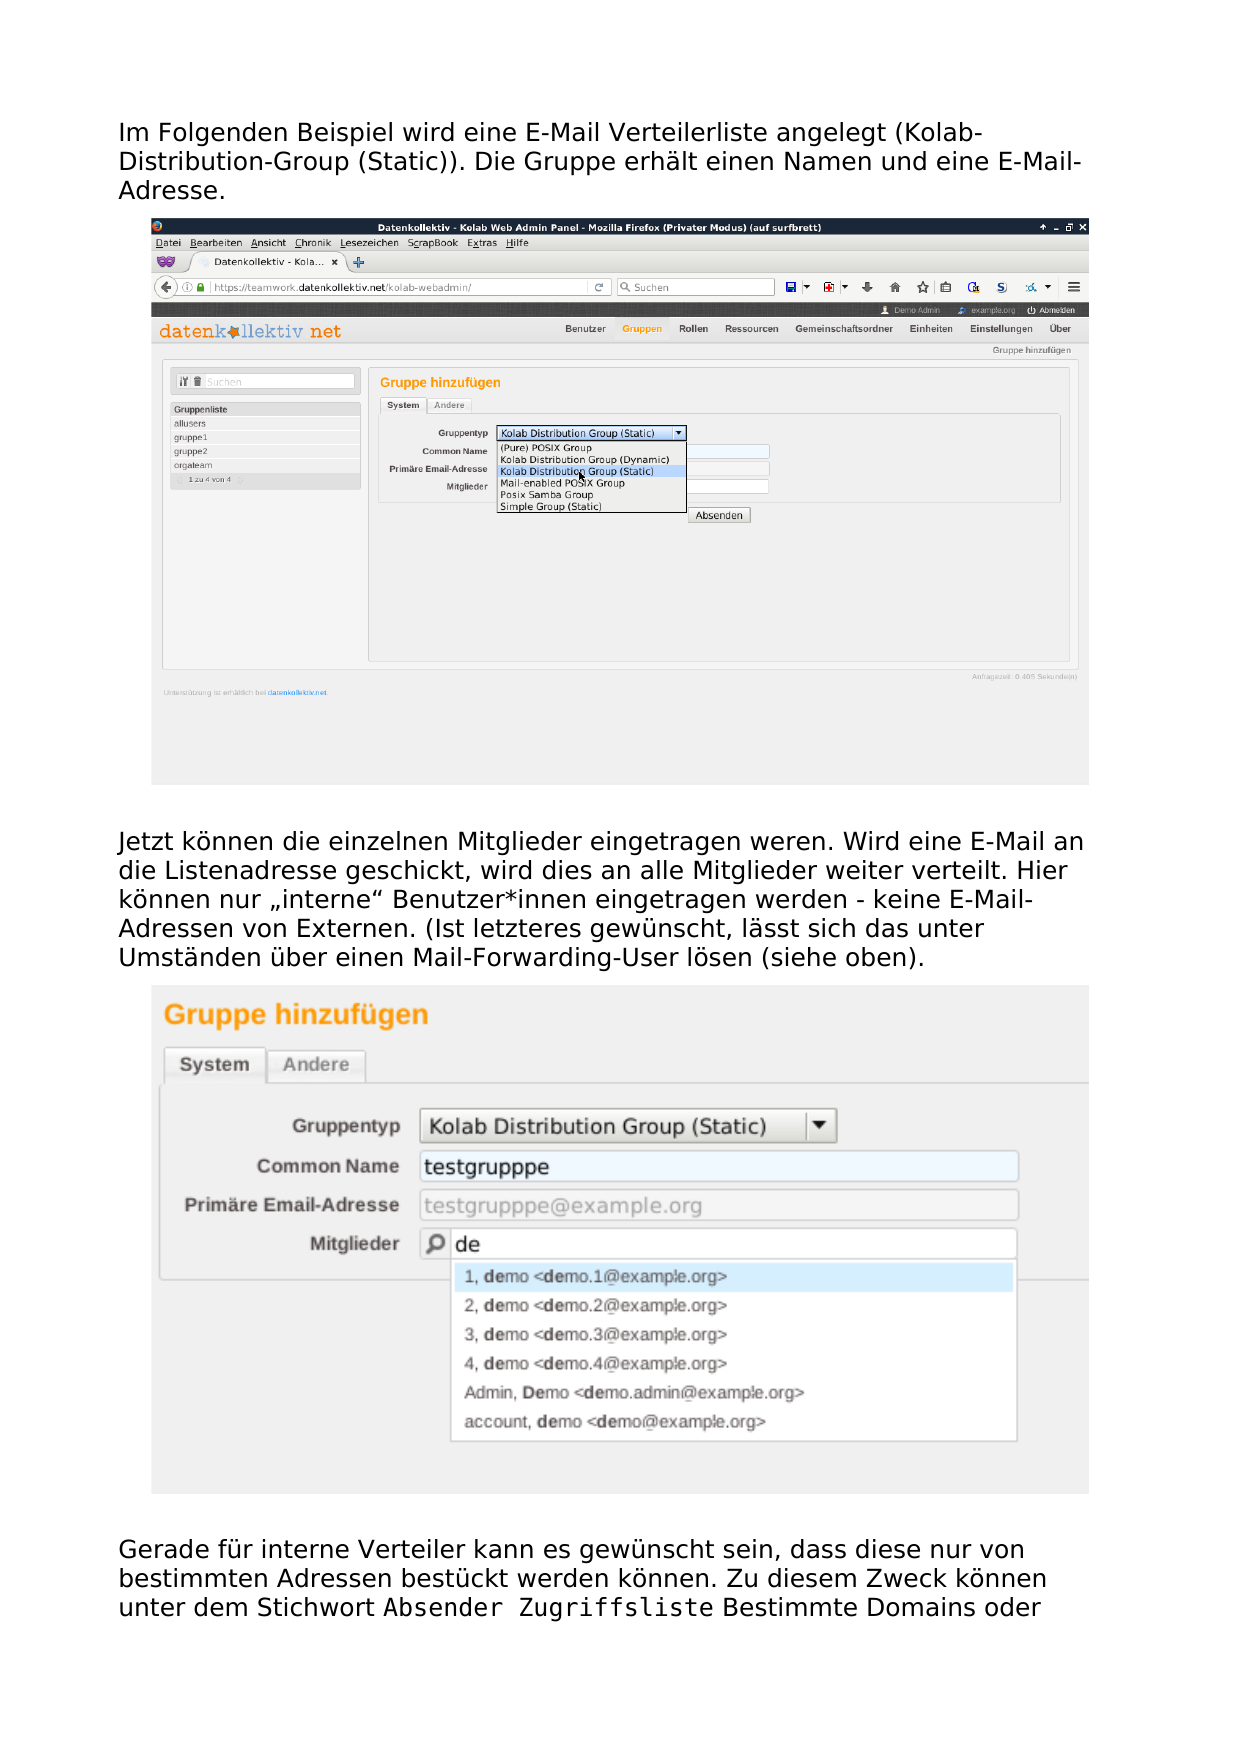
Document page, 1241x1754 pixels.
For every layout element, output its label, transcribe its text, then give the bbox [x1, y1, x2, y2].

picture [151, 985, 1089, 1494]
text Im Folgenden Beispiel wird eine E-Mail Verteilerliste angelegt (Kolab-Distribution-Group (Static)). Die Gruppe erhält einen Namen und eine E-Mail-Adresse. [118, 118, 1122, 206]
text Gerade für interne Verteiler kann es gewünscht sein, dass diese nur von bestimmten Adressen bestückt werden können. Zu diesem Zweck können unter dem Stichwort Absender Zugriffsliste Bestimmte Domains oder [118, 1535, 1122, 1622]
text Jetzt können die einzelnen Mitglieder eingetragen weren. Wird eine E-Mail an die Listenadresse geschickt, wird dies an alle Mitglieder weiter verteilt. Hier können nur „interne“ Benutzer*innen eingetragen werden - keine E-Mail-Adressen von Externen. (Ist letzteres gewünscht, lässt sich das unter Umständen über einen Mail-Forwarding-User lösen (siehe oben). [118, 827, 1122, 972]
picture [151, 218, 1089, 785]
